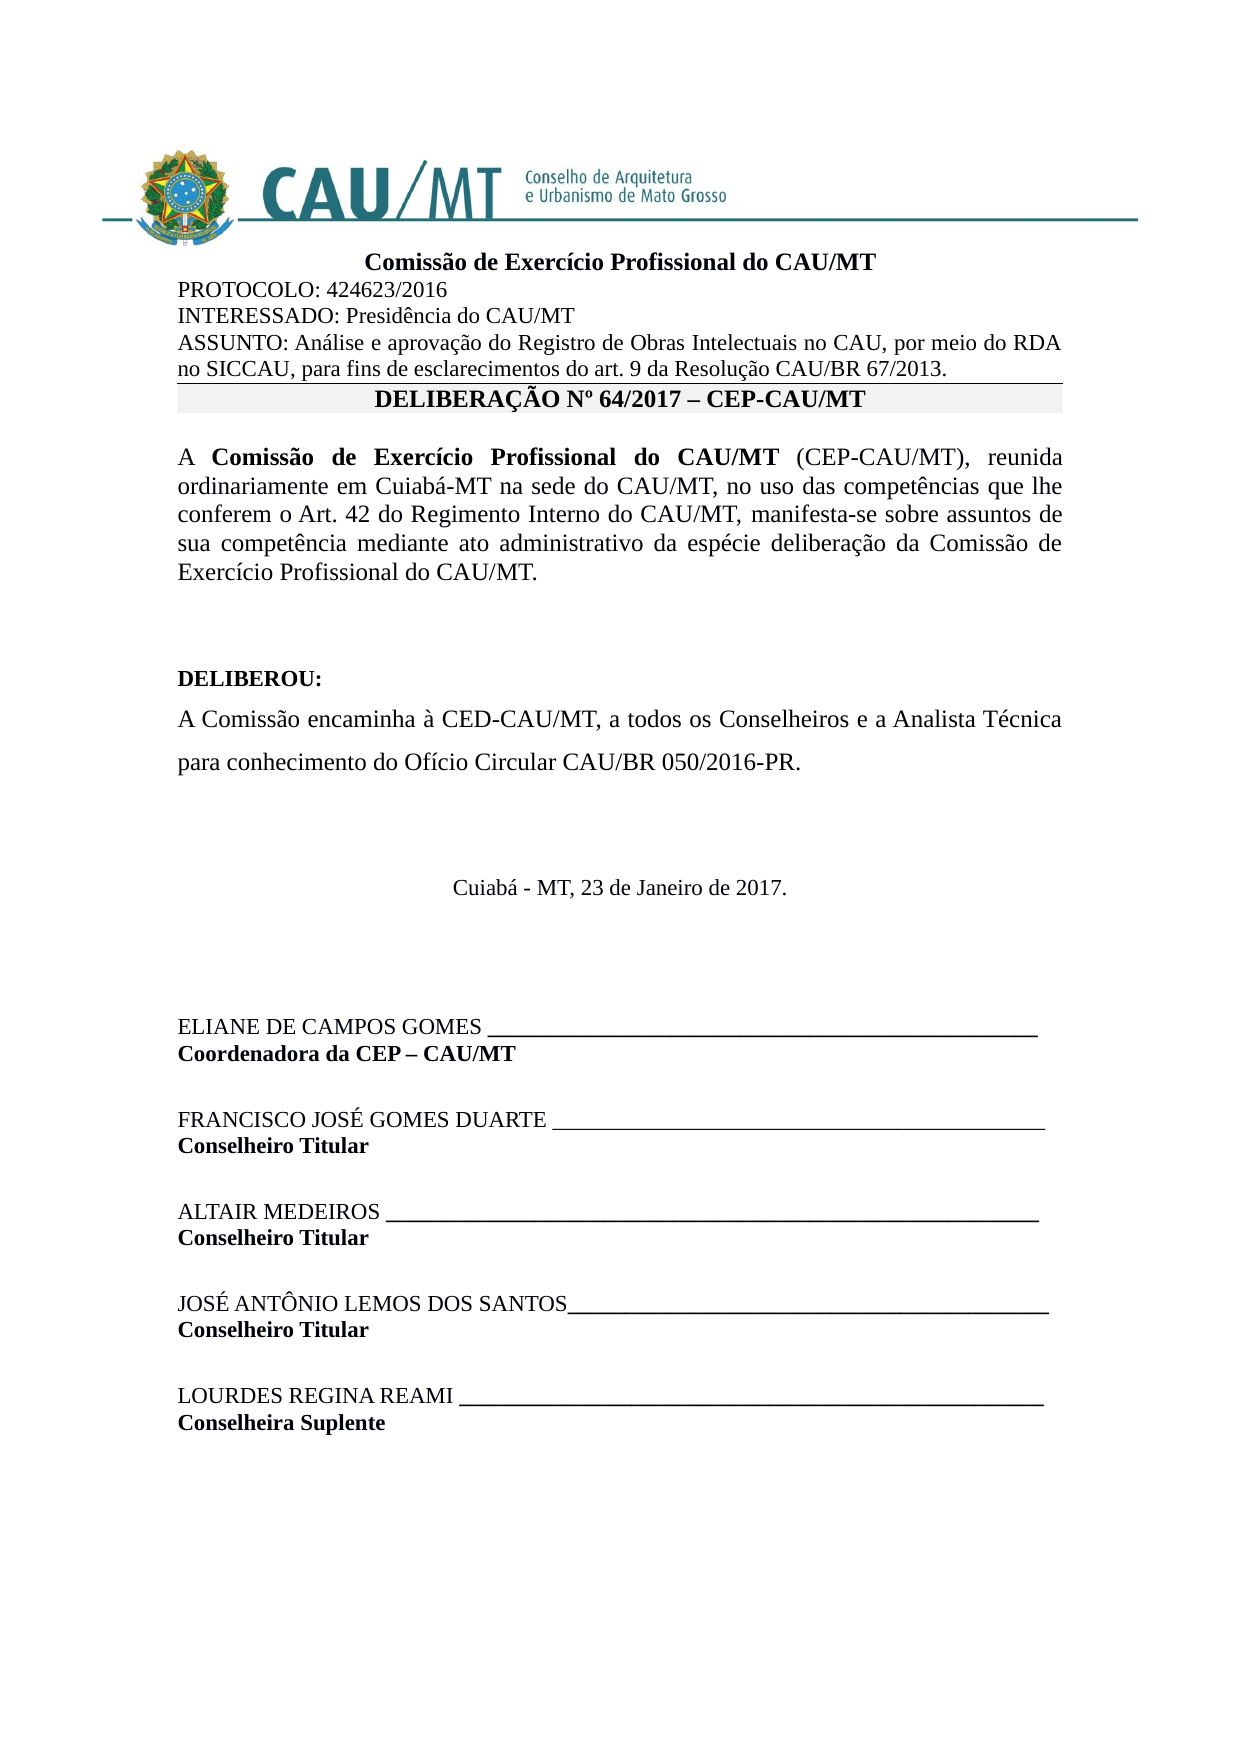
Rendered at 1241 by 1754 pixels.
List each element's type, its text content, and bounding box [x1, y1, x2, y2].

text LOURDES REGINA REAMI ___________________________________________________ [177, 1382, 1063, 1408]
text Conselheiro Titular [177, 1224, 1063, 1251]
text ASSUNTO: Análise e aprovação do Registro de Obras Intelectuais no CAU, por meio do RDA no SICCAU, para fins de esclarecimentos do art. 9 da Resolução CAU/BR 67/2013. [177, 326, 1063, 383]
text PROTOCOLO: 424623/2016 [177, 276, 1063, 302]
text ELIANE DE CAMPOS GOMES ________________________________________________ [177, 1013, 1063, 1040]
text ALTAIR MEDEIROS _________________________________________________________ [177, 1198, 1063, 1224]
text Conselheiro Titular [177, 1316, 1063, 1343]
text INTERESSADO: Presidência do CAU/MT [177, 302, 1063, 326]
text JOSÉ ANTÔNIO LEMOS DOS SANTOS__________________________________________ [177, 1290, 1063, 1316]
text DELIBEROU: [177, 665, 1063, 691]
text Conselheiro Titular [177, 1132, 1063, 1158]
text Coordenadora da CEP – CAU/MT [177, 1040, 1063, 1066]
text FRANCISCO JOSÉ GOMES DUARTE ___________________________________________ [177, 1106, 1063, 1132]
text DELIBERAÇÃO Nº 64/2017 – CEP-CAU/MT [177, 384, 1063, 413]
text Cuiabá - MT, 23 de Janeiro de 2017. [177, 874, 1063, 901]
text A Comissão de Exercício Profissional do CAU/MT (CEP-CAU/MT), reunida ordinariamente em Cuiabá-MT na sede do CAU/MT, no uso das competências que lhe conferem o Art. 42 do Regimento Interno do CAU/MT, manifesta-se sobre assuntos de sua competência mediante ato administrativo da espécie deliberação da Comissão de Exercício Profissional do CAU/MT. [177, 442, 1063, 586]
text Comissão de Exercício Profissional do CAU/MT [177, 248, 1063, 276]
text Conselheira Suplente [177, 1408, 1063, 1435]
text A Comissão encaminha à CED-CAU/MT, a todos os Conselheiros e a Analista Técnica para conhecimento do Ofício Circular CAU/BR 050/2016-PR. [177, 704, 1063, 776]
